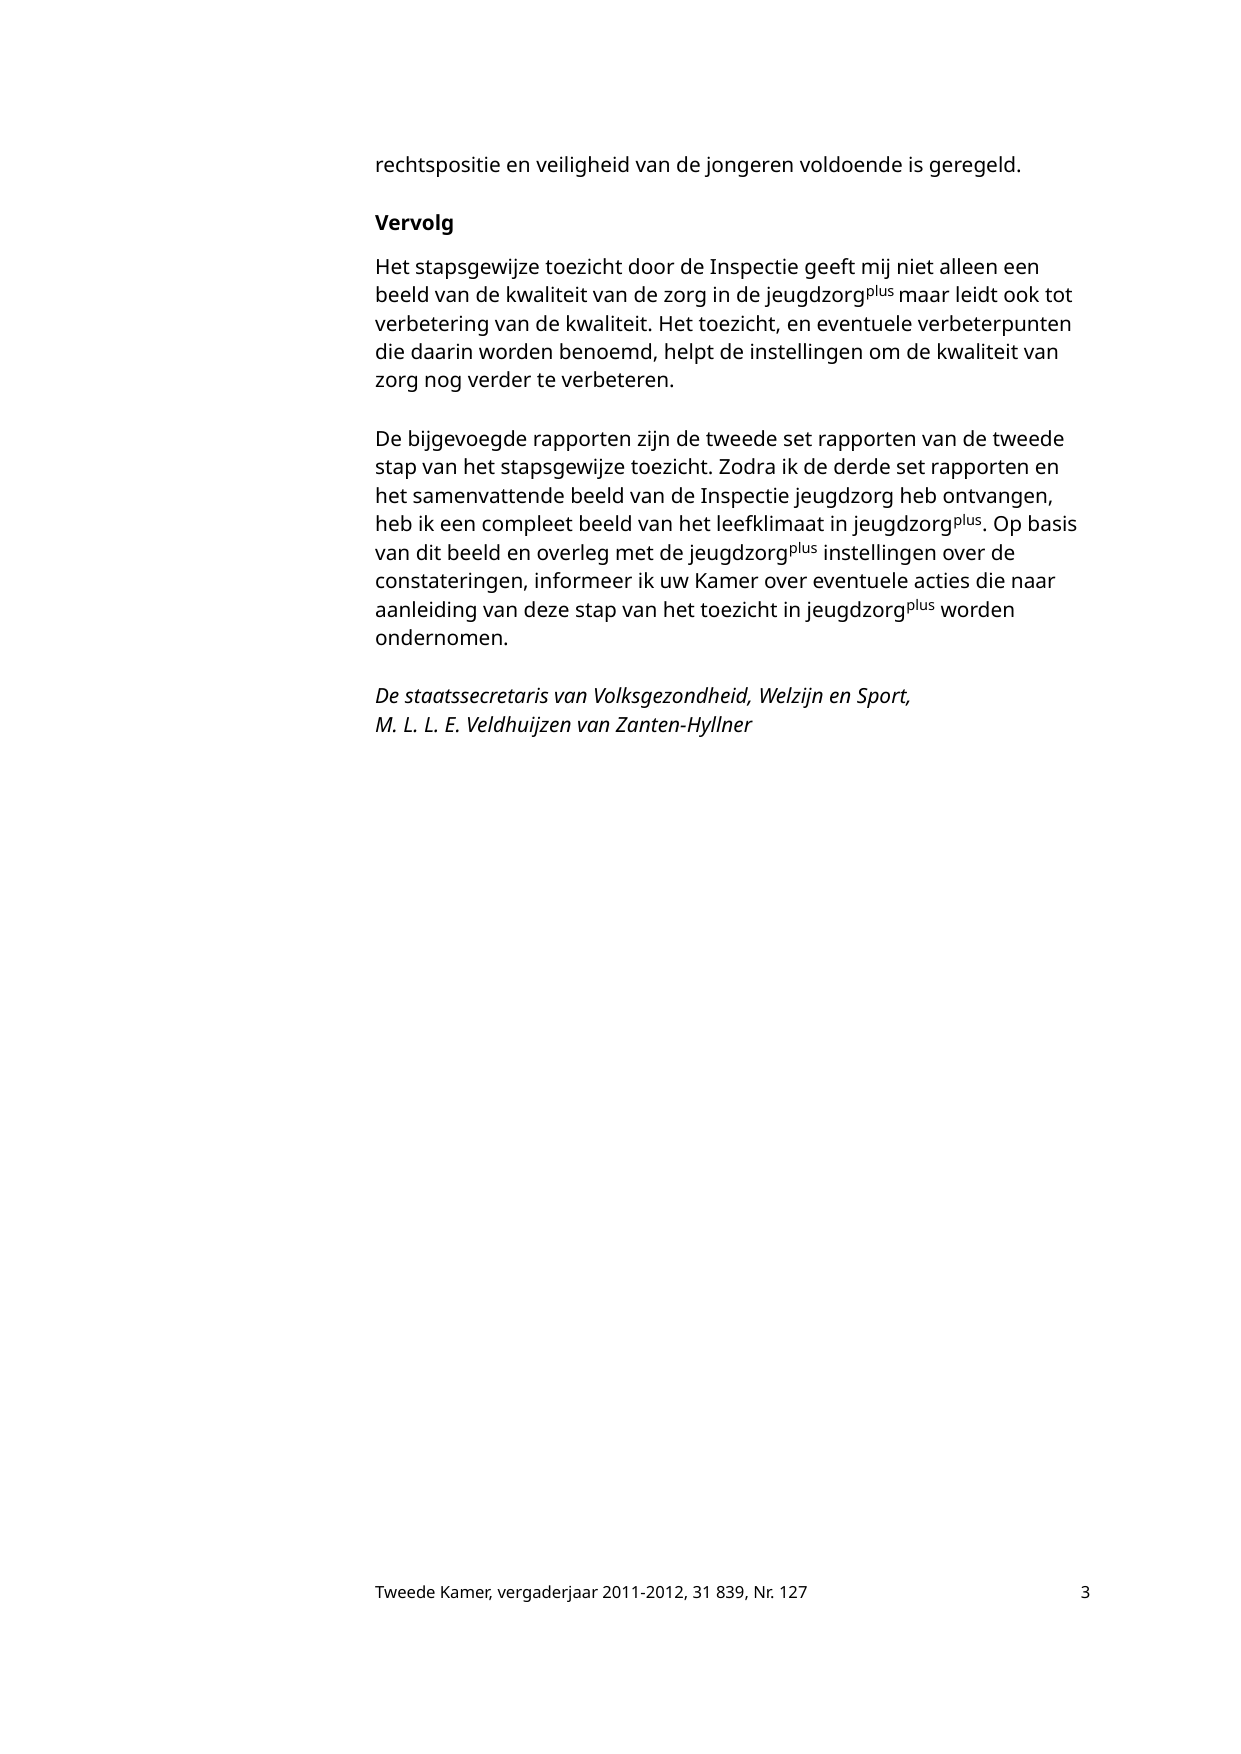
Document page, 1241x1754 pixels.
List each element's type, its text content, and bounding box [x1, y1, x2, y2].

text Vervolg [375, 237, 1090, 265]
text M. L. L. E. Veldhuijzen van Zanten-Hyllner [375, 738, 1090, 767]
text Ten aanzien van BJ Brabant locatie Grave oordeelt de Inspectie dat de rechtspositie en veiligheid van de jongeren voldoende is geregeld. [375, 150, 1090, 207]
text De bijgevoegde rapporten zijn de tweede set rapporten van de tweede stap van het stapsgewijze toezicht. Zodra ik de derde set rapporten en het samenvattende beeld van de Inspectie jeugdzorg heb ontvangen, heb ik een compleet beeld van het leefklimaat in jeugdzorgplus. Op basis van dit beeld en overleg met de jeugdzorgplus instellingen over de constateringen, informeer ik uw Kamer over eventuele acties die naar aanleiding van deze stap van het toezicht in jeugdzorgplus worden ondernomen. [375, 452, 1090, 680]
text De staatssecretaris van Volksgezondheid, Welzijn en Sport, [375, 710, 1090, 738]
text Het stapsgewijze toezicht door de Inspectie geeft mij niet alleen een beeld van de kwaliteit van de zorg in de jeugdzorgplus maar leidt ook tot verbetering van de kwaliteit. Het toezicht, en eventuele verbeterpunten die daarin worden benoemd, helpt de instellingen om de kwaliteit van zorg nog verder te verbeteren. [375, 280, 1090, 422]
